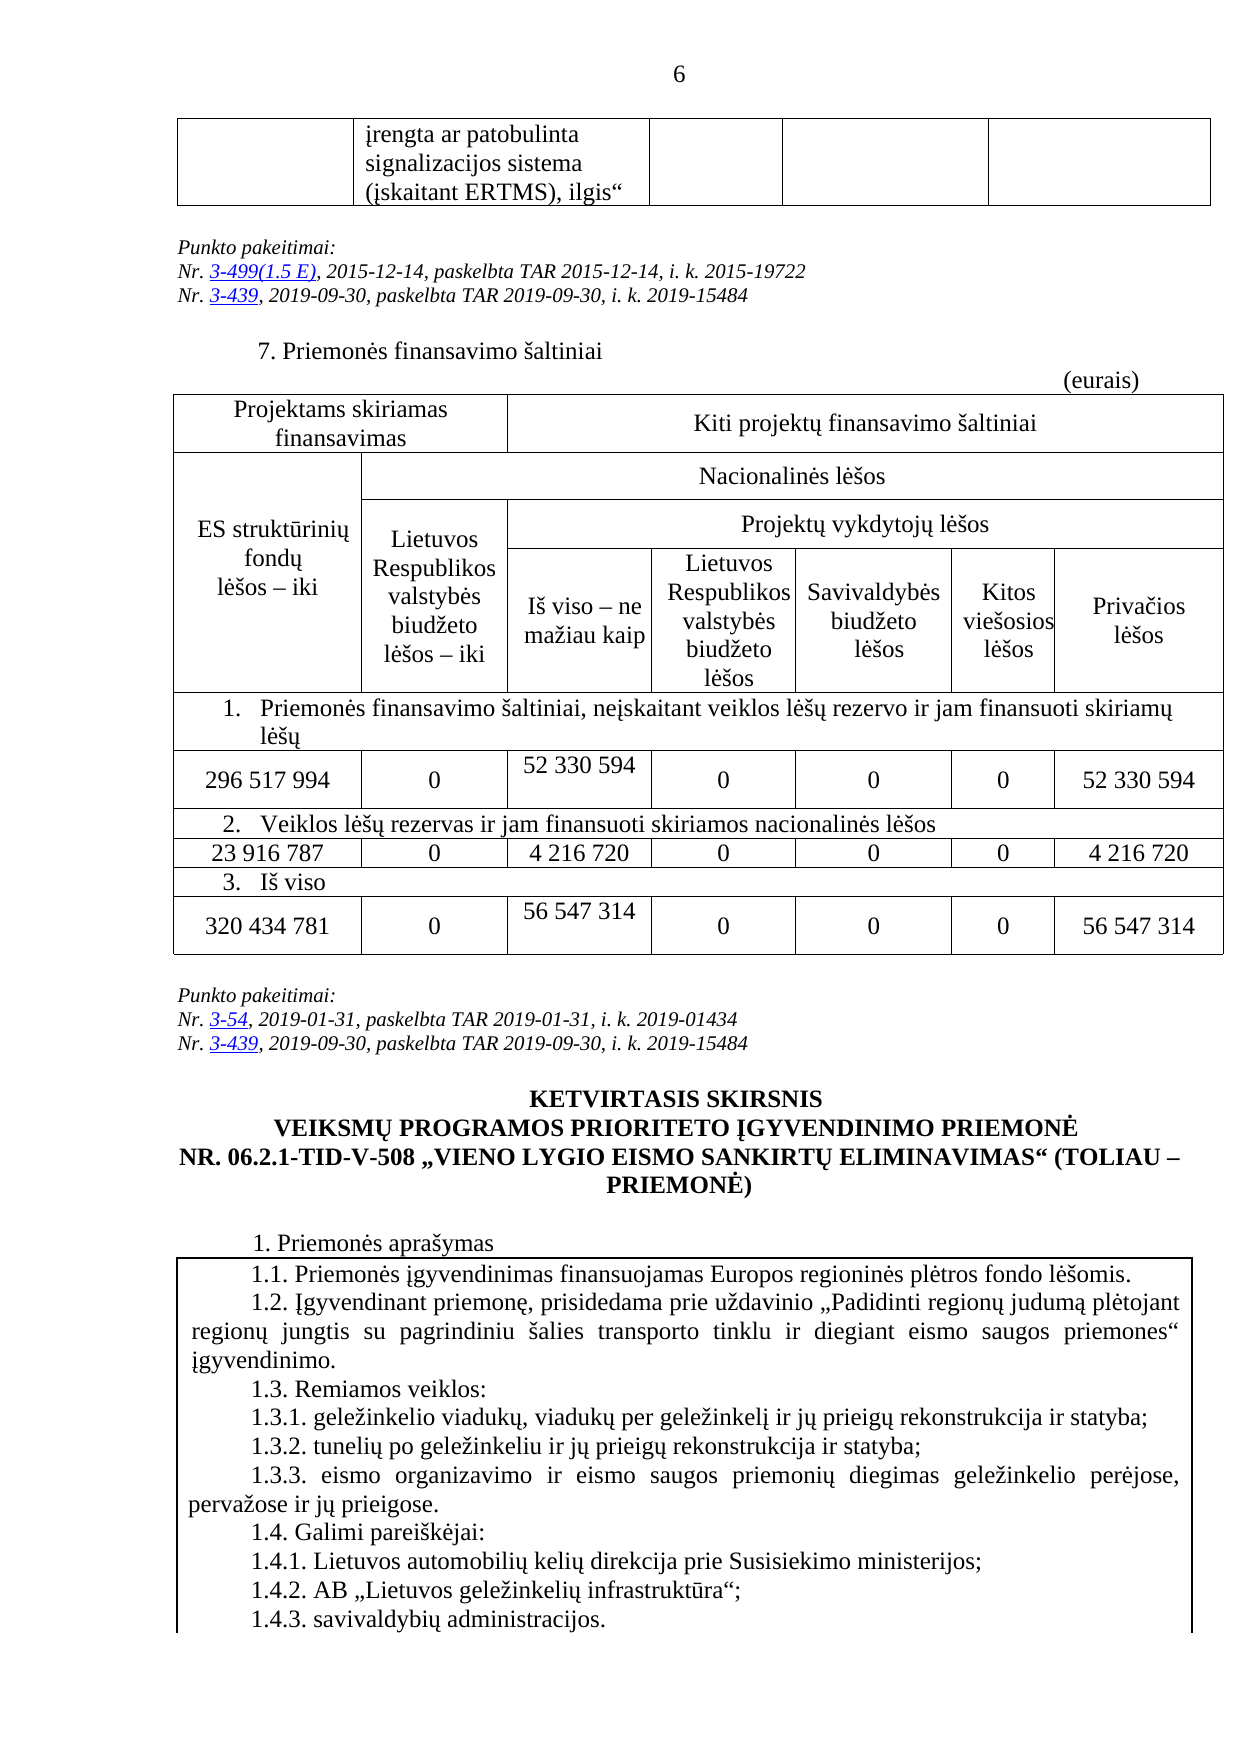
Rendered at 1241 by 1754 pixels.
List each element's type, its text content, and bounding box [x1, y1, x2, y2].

table_cell [178, 119, 353, 205]
table_cell Lietuvos Respublikos valstybės biudžeto lėšos [652, 549, 795, 692]
table_cell Projektų vykdytojų lėšos [508, 500, 1223, 548]
table_cell 1.4. Galimi pareiškėjai: 1.4.1. Lietuvos automobilių kelių direkcija prie Susisiekimo ministerijos; 1.4.2. AB „Lietuvos geležinkelių infrastruktūra“; 1.4.3. savivaldybių administracijos. [178, 1518, 1191, 1632]
table_cell įrengta ar patobulinta signalizacijos sistema (įskaitant ERTMS), ilgis“ [354, 119, 649, 205]
table_cell 0 [652, 751, 795, 808]
text Nr. 3-54, 2019-01-31, paskelbta TAR 2019-01-31, i. k. 2019-01434 [177, 1007, 1181, 1031]
table_cell Iš viso – ne mažiau kaip [508, 549, 651, 692]
table_cell 52 330 594 [1055, 751, 1223, 808]
table_cell 4 216 720 [508, 839, 651, 867]
table_cell 2. Veiklos lėšų rezervas ir jam finansuoti skiriamos nacionalinės lėšos [174, 809, 1223, 837]
table_cell [650, 119, 782, 205]
table_cell 52 330 594 [508, 751, 651, 808]
table_cell 0 [796, 897, 951, 954]
table_cell 0 [362, 897, 507, 954]
text Nr. 3-439, 2019-09-30, paskelbta TAR 2019-09-30, i. k. 2019-15484 [177, 283, 1181, 307]
table_cell 1. Priemonės finansavimo šaltiniai, neįskaitant veiklos lėšų rezervo ir jam finansuoti skiriamų lėšų [174, 693, 1223, 750]
text Punkto pakeitimai: [177, 983, 1181, 1007]
table_cell Privačios lėšos [1055, 549, 1223, 692]
table_cell 0 [362, 751, 507, 808]
text Punkto pakeitimai: [177, 235, 1181, 259]
text (eurais) [1063, 365, 1181, 394]
table_cell 23 916 787 [174, 839, 361, 867]
table_cell 0 [652, 897, 795, 954]
table_cell 0 [952, 751, 1054, 808]
table_cell Nacionalinės lėšos [362, 453, 1223, 499]
table_header Projektams skiriamas finansavimas [174, 395, 507, 452]
text 1. Priemonės aprašymas [177, 1228, 1181, 1257]
table_cell 320 434 781 [174, 897, 361, 954]
table_cell ES struktūrinių fondų lėšos – iki [174, 453, 361, 692]
text NR. 06.2.1-TID-V-508 „VIENO LYGIO EISMO SANKIRTŲ ELIMINAVIMAS“ (TOLIAU – priemonė) [177, 1142, 1181, 1199]
table_cell 4 216 720 [1055, 839, 1223, 867]
text Nr. 3-439, 2019-09-30, paskelbta TAR 2019-09-30, i. k. 2019-15484 [177, 1031, 1181, 1055]
table_cell Lietuvos Respublikos valstybės biudžeto lėšos – iki [362, 500, 507, 692]
table_cell 56 547 314 [508, 897, 651, 954]
table_cell 0 [796, 839, 951, 867]
text Nr. 3-499(1.5 E), 2015-12-14, paskelbta TAR 2015-12-14, i. k. 2015-19722 [177, 259, 1181, 283]
text 7. Priemonės finansavimo šaltiniai [257, 336, 1181, 365]
text KETVIRTASIS SKIRSNIS [177, 1084, 1181, 1113]
table_cell 296 517 994 [174, 751, 361, 808]
table_cell 0 [952, 897, 1054, 954]
text VEIKSMŲ PROGRAMOS PRIORITETO ĮGYVENDINIMO PRIEMONĖ [177, 1113, 1181, 1142]
table_cell 0 [652, 839, 795, 867]
table_cell 0 [796, 751, 951, 808]
table_cell 0 [362, 839, 507, 867]
table_cell Kitos viešosios lėšos [952, 549, 1054, 692]
table_cell 3. Iš viso [174, 868, 1223, 896]
table_cell 1.2. Įgyvendinant priemonę, prisidedama prie uždavinio „Padidinti regionų judumą plėtojant regionų jungtis su pagrindiniu šalies transporto tinklu ir diegiant eismo saugos priemones“ įgyvendinimo. [178, 1288, 1191, 1374]
table_cell [989, 119, 1210, 205]
table_header 1.1. Priemonės įgyvendinimas finansuojamas Europos regioninės plėtros fondo lėšomis. [178, 1259, 1191, 1287]
table_header Kiti projektų finansavimo šaltiniai [508, 395, 1223, 452]
table_cell [783, 119, 988, 205]
table_cell Savivaldybės biudžeto lėšos [796, 549, 951, 692]
table_cell 1.3. Remiamos veiklos: 1.3.1. geležinkelio viadukų, viadukų per geležinkelį ir jų prieigų rekonstrukcija ir statyba; 1.3.2. tunelių po geležinkeliu ir jų prieigų rekonstrukcija ir statyba; 1.3.3. eismo organizavimo ir eismo saugos priemonių diegimas geležinkelio perėjose, pervažose ir jų prieigose. [178, 1374, 1191, 1517]
table_cell 56 547 314 [1055, 897, 1223, 954]
table_cell 0 [952, 839, 1054, 867]
